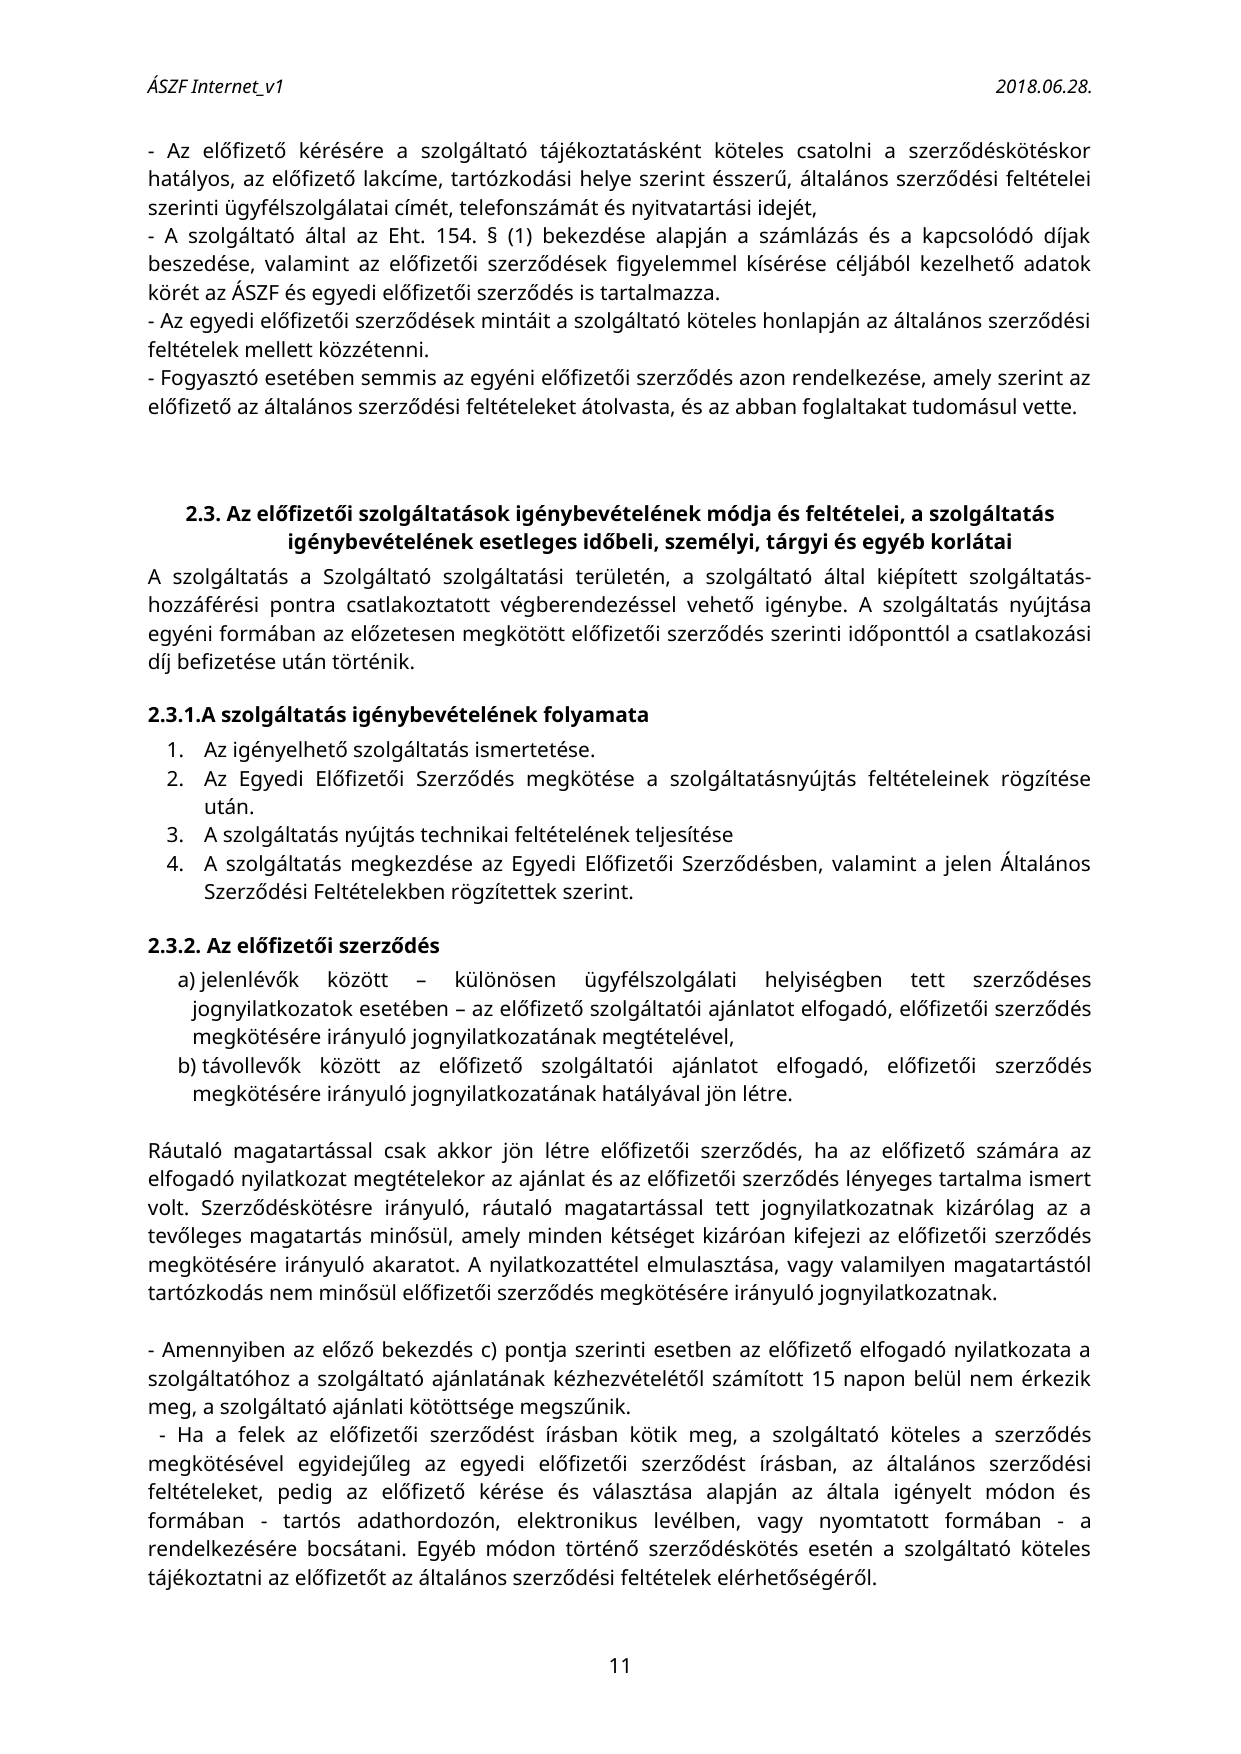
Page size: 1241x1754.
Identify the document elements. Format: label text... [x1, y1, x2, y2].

text - Fogyasztó esetében semmis az egyéni előfizetői szerződés azon rendelkezése, amely szerint az előfizető az általános szerződési feltételeket átolvasta, és az abban foglaltakat tudomásul vette. [148, 363, 1092, 420]
text A szolgáltatás a Szolgáltató szolgáltatási területén, a szolgáltató által kiépített szolgáltatás-hozzáférési pontra csatlakoztatott végberendezéssel vehető igénybe. A szolgáltatás nyújtása egyéni formában az előzetesen megkötött előfizetői szerződés szerinti időponttól a csatlakozási díj befizetése után történik. [148, 562, 1092, 676]
subtitle 2.3.2. Az előfizetői szerződés [148, 931, 1092, 959]
text b) távollevők között az előfizető szolgáltatói ajánlatot elfogadó, előfizetői szerződés megkötésére irányuló jognyilatkozatának hatályával jön létre. [177, 1051, 1092, 1108]
text Ráutaló magatartással csak akkor jön létre előfizetői szerződés, ha az előfizető számára az elfogadó nyilatkozat megtételekor az ajánlat és az előfizetői szerződés lényeges tartalma ismert volt. Szerződéskötésre irányuló, ráutaló magatartással tett jognyilatkozatnak kizárólag az a tevőleges magatartás minősül, amely minden kétséget kizáróan kifejezi az előfizetői szerződés megkötésére irányuló akaratot. A nyilatkozattétel elmulasztása, vagy valamilyen magatartástól tartózkodás nem minősül előfizetői szerződés megkötésére irányuló jognyilatkozatnak. [148, 1136, 1092, 1307]
text 2. Az Egyedi Előfizetői Szerződés megkötése a szolgáltatásnyújtás feltételeinek rögzítése után. [166, 764, 1092, 821]
text 4. A szolgáltatás megkezdése az Egyedi Előfizetői Szerződésben, valamint a jelen Általános Szerződési Feltételekben rögzítettek szerint. [166, 849, 1092, 906]
text 3. A szolgáltatás nyújtás technikai feltételének teljesítése [166, 821, 1092, 849]
text 1. Az igényelhető szolgáltatás ismertetése. [166, 735, 1092, 764]
text - Ha a felek az előfizetői szerződést írásban kötik meg, a szolgáltató köteles a szerződés megkötésével egyidejűleg az egyedi előfizetői szerződést írásban, az általános szerződési feltételeket, pedig az előfizető kérése és választása alapján az általa igényelt módon és formában - tartós adathordozón, elektronikus levélben, vagy nyomtatott formában - a rendelkezésére bocsátani. Egyéb módon történő szerződéskötés esetén a szolgáltató köteles tájékoztatni az előfizetőt az általános szerződési feltételek elérhetőségéről. [148, 1421, 1092, 1591]
subtitle 2.3.1.A szolgáltatás igénybevételének folyamata [148, 701, 1092, 729]
text - Amennyiben az előző bekezdés c) pontja szerinti esetben az előfizető elfogadó nyilatkozata a szolgáltatóhoz a szolgáltató ajánlatának kézhezvételétől számított 15 napon belül nem érkezik meg, a szolgáltató ajánlati kötöttsége megszűnik. [148, 1335, 1092, 1421]
text - Az egyedi előfizetői szerződések mintáit a szolgáltató köteles honlapján az általános szerződési feltételek mellett közzétenni. [148, 306, 1092, 363]
text - A szolgáltató által az Eht. 154. § (1) bekezdése alapján a számlázás és a kapcsolódó díjak beszedése, valamint az előfizetői szerződések figyelemmel kísérése céljából kezelhető adatok körét az ÁSZF és egyedi előfizetői szerződés is tartalmazza. [148, 221, 1092, 306]
subtitle 2.3. Az előfizetői szolgáltatások igénybevételének módja és feltételei, a szolgáltatás igénybevételének esetleges időbeli, személyi, tárgyi és egyéb korlátai [148, 499, 1092, 556]
text a) jelenlévők között – különösen ügyfélszolgálati helyiségben tett szerződéses jognyilatkozatok esetében – az előfizető szolgáltatói ajánlatot elfogadó, előfizetői szerződés megkötésére irányuló jognyilatkozatának megtételével, [177, 966, 1092, 1051]
text - Az előfizető kérésére a szolgáltató tájékoztatásként köteles csatolni a szerződéskötéskor hatályos, az előfizető lakcíme, tartózkodási helye szerint ésszerű, általános szerződési feltételei szerinti ügyfélszolgálatai címét, telefonszámát és nyitvatartási idejét, [148, 136, 1092, 221]
